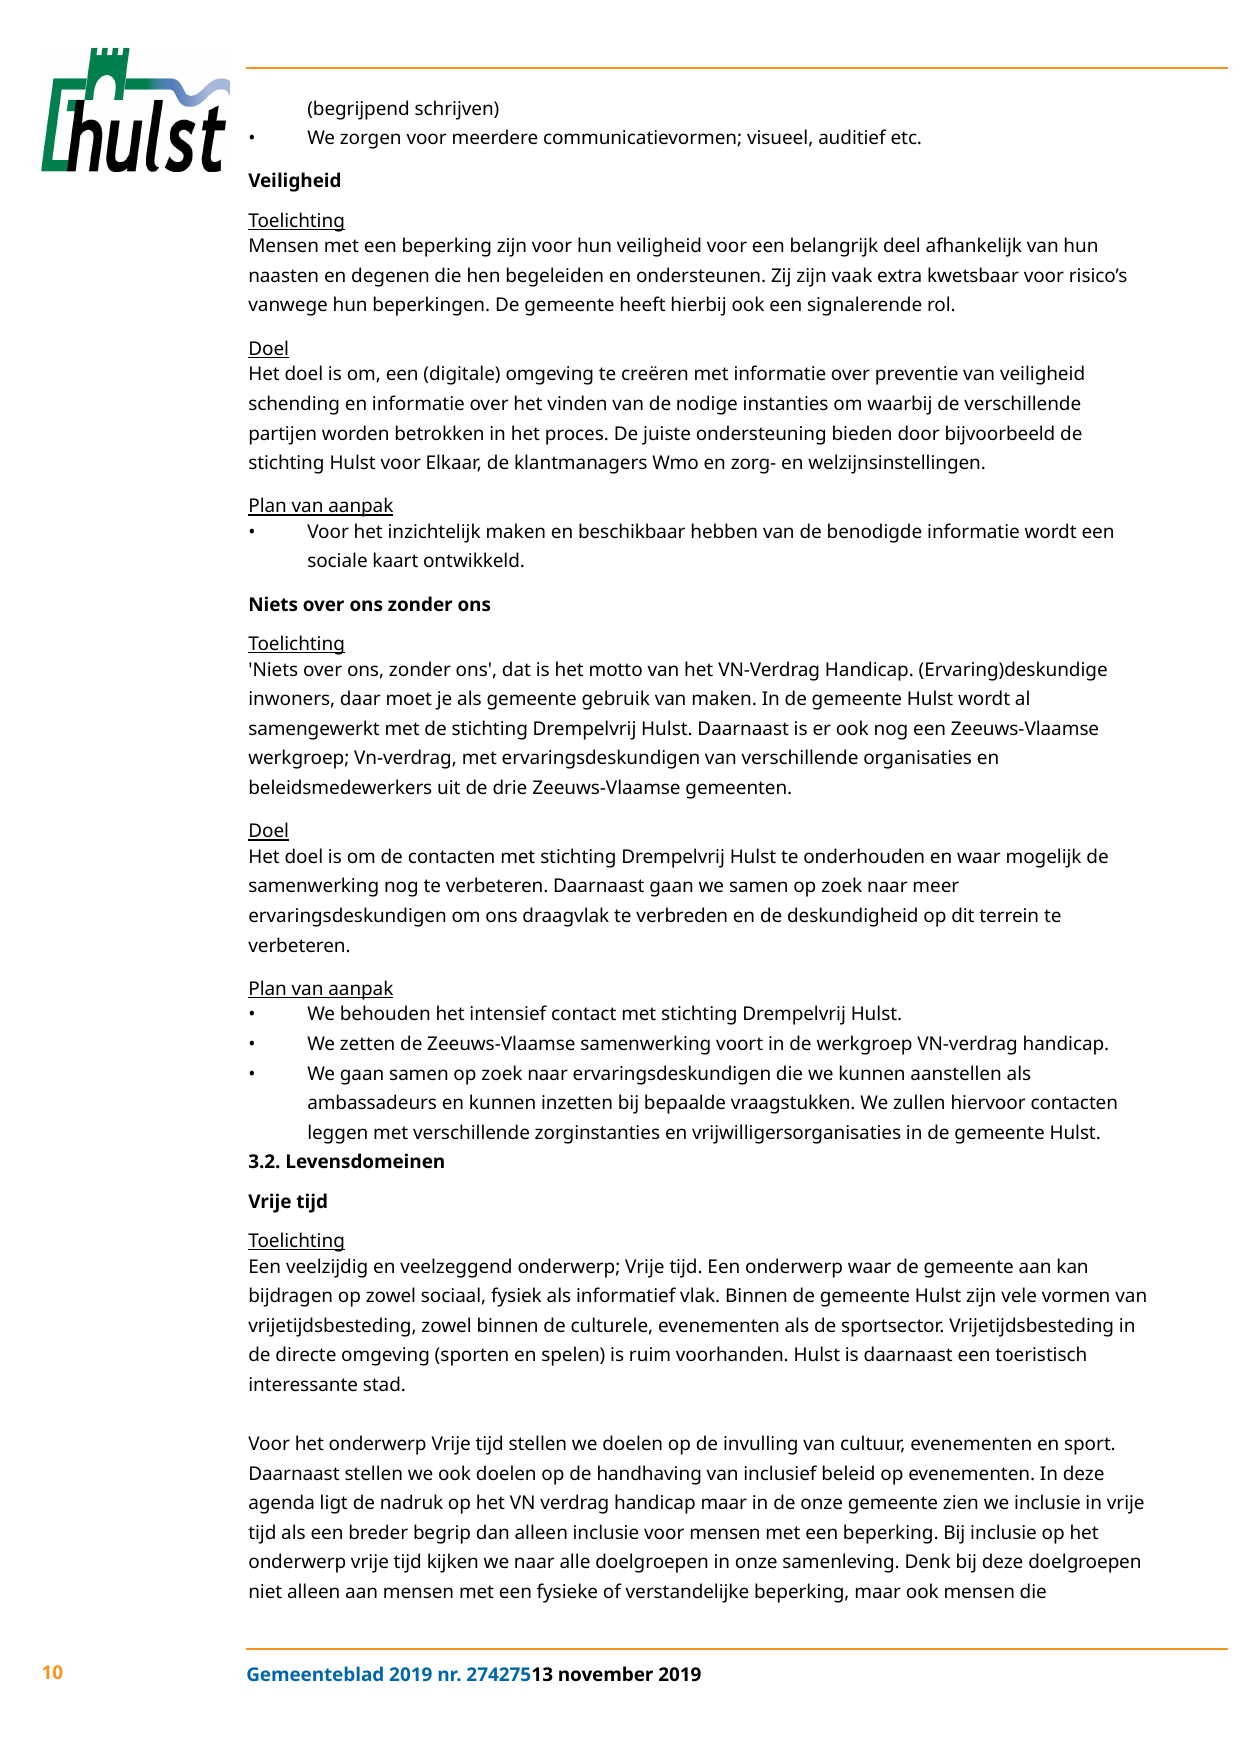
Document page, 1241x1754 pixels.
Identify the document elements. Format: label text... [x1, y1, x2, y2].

text 'Niets over ons, zonder ons', dat is het motto van het VN-Verdrag Handicap. (Ervaring)deskundige inwoners, daar moet je als gemeente gebruik van maken. In de gemeente Hulst wordt al samengewerkt met de stichting Drempelvrij Hulst. Daarnaast is er ook nog een Zeeuws-Vlaamse werkgroep; Vn-verdrag, met ervaringsdeskundigen van verschillende organisaties en beleidsmedewerkers uit de drie Zeeuws-Vlaamse gemeenten. [248, 656, 1152, 800]
text Een veelzijdig en veelzeggend onderwerp; Vrije tijd. Een onderwerp waar de gemeente aan kan bijdragen op zowel sociaal, fysiek als informatief vlak. Binnen de gemeente Hulst zijn vele vormen van vrijetijdsbesteding, zowel binnen de culturele, evenementen als de sportsector. Vrijetijdsbesteding in de directe omgeving (sporten en spelen) is ruim voorhanden. Hulst is daarnaast een toeristisch interessante stad. [248, 1253, 1152, 1397]
list We gaan samen op zoek naar ervaringsdeskundigen die we kunnen aanstellen als ambassadeurs en kunnen inzetten bij bepaalde vraagstukken. We zullen hiervoor contacten leggen met verschillende zorginstanties en vrijwilligersorganisaties in de gemeente Hulst. [248, 1060, 1152, 1145]
text Toelichting [248, 207, 1152, 232]
text Niets over ons zonder ons [248, 591, 1152, 617]
list We zetten de Zeeuws-Vlaamse samenwerking voort in de werkgroep VN-verdrag handicap. [248, 1030, 1152, 1056]
text Toelichting [248, 1227, 1152, 1253]
text Mensen met een beperking zijn voor hun veiligheid voor een belangrijk deel afhankelijk van hun naasten en degenen die hen begeleiden en ondersteunen. Zij zijn vaak extra kwetsbaar voor risico’s vanwege hun beperkingen. De gemeente heeft hierbij ook een signalerende rol. [248, 232, 1152, 317]
list Voor het inzichtelijk maken en beschikbaar hebben van de benodigde informatie wordt een sociale kaart ontwikkeld. [248, 518, 1152, 573]
text Plan van aanpak [248, 492, 1152, 518]
text Veiligheid [248, 167, 1152, 193]
text Doel [248, 335, 1152, 361]
text Het doel is om de contacten met stichting Drempelvrij Hulst te onderhouden en waar mogelijk de samenwerking nog te verbeteren. Daarnaast gaan we samen op zoek naar meer ervaringsdeskundigen om ons draagvlak te verbreden en de deskundigheid op dit terrein te verbeteren. [248, 843, 1152, 957]
list We behouden het intensief contact met stichting Drempelvrij Hulst. [248, 1001, 1152, 1026]
text Toelichting [248, 630, 1152, 656]
text Het doel is om, een (digitale) omgeving te creëren met informatie over preventie van veiligheid schending en informatie over het vinden van de nodige instanties om waarbij de verschillende partijen worden betrokken in het proces. De juiste ondersteuning bieden door bijvoorbeeld de stichting Hulst voor Elkaar, de klantmanagers Wmo en zorg- en welzijnsinstellingen. [248, 361, 1152, 475]
text Plan van aanpak [248, 975, 1152, 1001]
text Doel [248, 817, 1152, 843]
list We zorgen voor meerdere communicatievormen; visueel, auditief etc. [248, 124, 1152, 150]
list (begrijpend schrijven) [248, 95, 1152, 121]
text Vrije tijd [248, 1188, 1152, 1213]
text 3.2. Levensdomeinen [248, 1148, 1152, 1174]
text Voor het onderwerp Vrije tijd stellen we doelen op de invulling van cultuur, evenementen en sport. Daarnaast stellen we ook doelen op de handhaving van inclusief beleid op evenementen. In deze agenda ligt de nadruk op het VN verdrag handicap maar in de onze gemeente zien we inclusie in vrije tijd als een breder begrip dan alleen inclusie voor mensen met een beperking. Bij inclusie op het onderwerp vrije tijd kijken we naar alle doelgroepen in onze samenleving. Denk bij deze doelgroepen niet alleen aan mensen met een fysieke of verstandelijke beperking, maar ook mensen die [248, 1430, 1152, 1604]
picture [41, 47, 231, 172]
